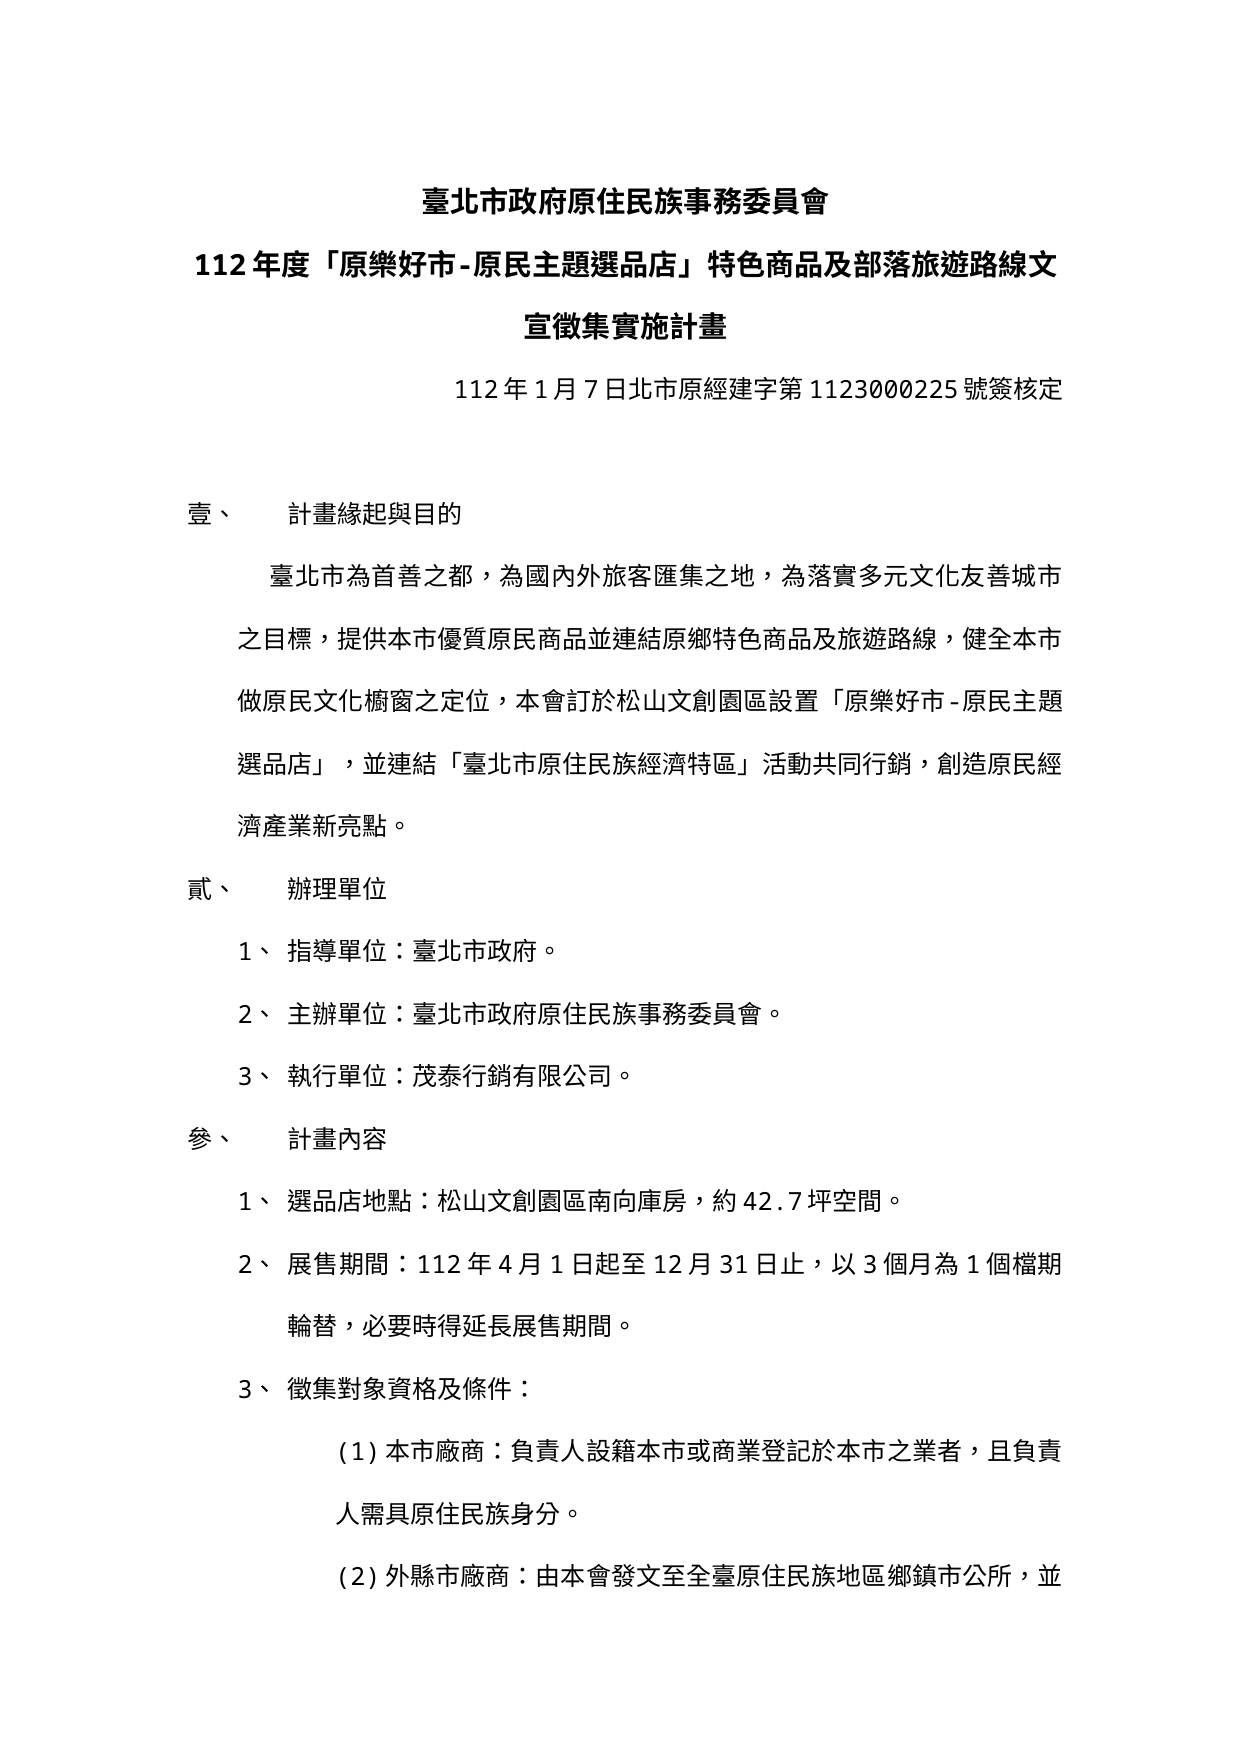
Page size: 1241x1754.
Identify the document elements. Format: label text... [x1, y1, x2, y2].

list 辦理單位 [187, 846, 1063, 908]
list 主辦單位：臺北市政府原住民族事務委員會。 [237, 971, 1063, 1033]
list 選品店地點：松山文創園區南向庫房，約42.7坪空間。 [237, 1158, 1063, 1221]
text 112年度「原樂好市-原民主題選品店」特色商品及部落旅遊路線文宣徵集實施計畫 [187, 221, 1063, 346]
text 臺北市為首善之都，為國內外旅客匯集之地，為落實多元文化友善城市之目標，提供本市優質原民商品並連結原鄉特色商品及旅遊路線，健全本市做原民文化櫥窗之定位，本會訂於松山文創園區設置「原樂好市-原民主題選品店」，並連結「臺北市原住民族經濟特區」活動共同行銷，創造原民經濟產業新亮點。 [237, 533, 1063, 846]
list 展售期間：112年4月1日起至12月31日止，以3個月為1個檔期輪替，必要時得延長展售期間。 [237, 1221, 1063, 1346]
text 112年1月7日北市原經建字第1123000225號簽核定 [187, 346, 1063, 408]
list 執行單位：茂泰行銷有限公司。 [237, 1033, 1063, 1096]
list 外縣市廠商：由本會發文至全臺原住民族地區鄉鎮市公所，並 [335, 1533, 1063, 1596]
list 本市廠商：負責人設籍本市或商業登記於本市之業者，且負責人需具原住民族身分。 [335, 1408, 1063, 1533]
list 計畫內容 [187, 1096, 1063, 1158]
list 計畫緣起與目的 [187, 471, 1063, 533]
list 徵集對象資格及條件： [237, 1346, 1063, 1408]
text 臺北市政府原住民族事務委員會 [187, 158, 1063, 221]
list 指導單位：臺北市政府。 [237, 908, 1063, 971]
